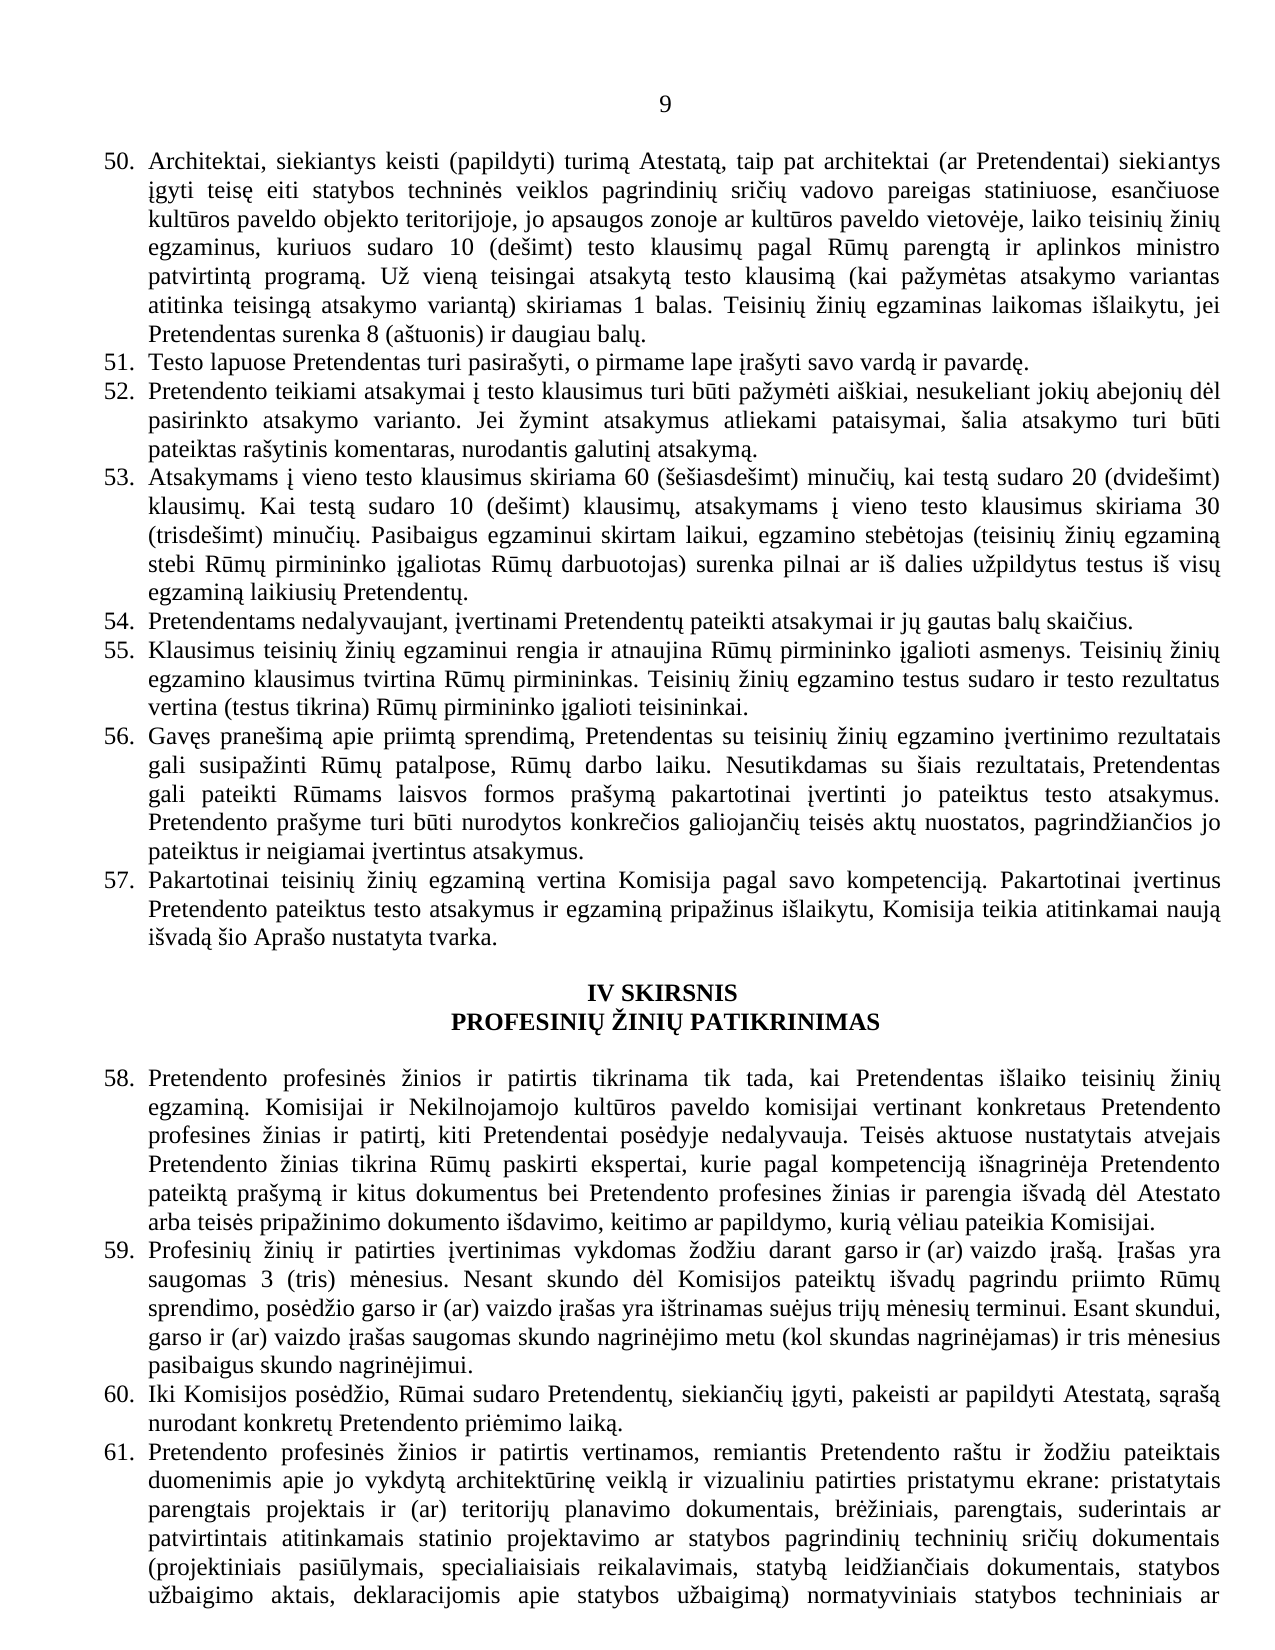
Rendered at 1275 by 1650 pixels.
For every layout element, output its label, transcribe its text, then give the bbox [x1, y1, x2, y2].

text 56. Gavęs pranešimą apie priimtą sprendimą, Pretendentas su teisinių žinių egzamino įvertinimo rezultatais gali susipažinti Rūmų patalpose, Rūmų darbo laiku. Nesutikdamas su šiais rezultatais, Pretendentas gali pateikti Rūmams laisvos formos prašymą pakartotinai įvertinti jo pateiktus testo atsakymus. Pretendento prašyme turi būti nurodytos konkrečios galiojančių teisės aktų nuostatos, pagrindžiančios jo pateiktus ir neigiamai įvertintus atsakymus. [103, 721, 1221, 865]
text 59. Profesinių žinių ir patirties įvertinimas vykdomas žodžiu darant garso ir (ar) vaizdo įrašą. Įrašas yra saugomas 3 (tris) mėnesius. Nesant skundo dėl Komisijos pateiktų išvadų pagrindu priimto Rūmų sprendimo, posėdžio garso ir (ar) vaizdo įrašas yra ištrinamas suėjus trijų mėnesių terminui. Esant skundui, garso ir (ar) vaizdo įrašas saugomas skundo nagrinėjimo metu (kol skundas nagrinėjamas) ir tris mėnesius pasibaigus skundo nagrinėjimui. [103, 1235, 1221, 1379]
text 60. Iki Komisijos posėdžio, Rūmai sudaro Pretendentų, siekiančių įgyti, pakeisti ar papildyti Atestatą, sąrašą nurodant konkretų Pretendento priėmimo laiką. [103, 1379, 1221, 1437]
text PROFESINIŲ ŽINIŲ PATIKRINIMAS [103, 1007, 1227, 1036]
text 51. Testo lapuose Pretendentas turi pasirašyti, o pirmame lape įrašyti savo vardą ir pavardę. [103, 347, 1220, 376]
text 58. Pretendento profesinės žinios ir patirtis tikrinama tik tada, kai Pretendentas išlaiko teisinių žinių egzaminą. Komisijai ir Nekilnojamojo kultūros paveldo komisijai vertinant konkretaus Pretendento profesines žinias ir patirtį, kiti Pretendentai posėdyje nedalyvauja. Teisės aktuose nustatytais atvejais Pretendento žinias tikrina Rūmų paskirti ekspertai, kurie pagal kompetenciją išnagrinėja Pretendento pateiktą prašymą ir kitus dokumentus bei Pretendento profesines žinias ir parengia išvadą dėl Atestato arba teisės pripažinimo dokumento išdavimo, keitimo ar papildymo, kurią vėliau pateikia Komisijai. [103, 1063, 1221, 1235]
text 57. Pakartotinai teisinių žinių egzaminą vertina Komisija pagal savo kompetenciją. Pakartotinai įvertinus Pretendento pateiktus testo atsakymus ir egzaminą pripažinus išlaikytu, Komisija teikia atitinkamai naują išvadą šio Aprašo nustatyta tvarka. [103, 865, 1221, 951]
text 52. Pretendento teikiami atsakymai į testo klausimus turi būti pažymėti aiškiai, nesukeliant jokių abejonių dėl pasirinkto atsakymo varianto. Jei žymint atsakymus atliekami pataisymai, šalia atsakymo turi būti pateiktas rašytinis komentaras, nurodantis galutinį atsakymą. [103, 376, 1220, 462]
text 55. Klausimus teisinių žinių egzaminui rengia ir atnaujina Rūmų pirmininko įgalioti asmenys. Teisinių žinių egzamino klausimus tvirtina Rūmų pirmininkas. Teisinių žinių egzamino testus sudaro ir testo rezultatus vertina (testus tikrina) Rūmų pirmininko įgalioti teisininkai. [103, 635, 1220, 721]
text 50. Architektai, siekiantys keisti (papildyti) turimą Atestatą, taip pat architektai (ar Pretendentai) siekiantys įgyti teisę eiti statybos techninės veiklos pagrindinių sričių vadovo pareigas statiniuose, esančiuose kultūros paveldo objekto teritorijoje, jo apsaugos zonoje ar kultūros paveldo vietovėje, laiko teisinių žinių egzaminus, kuriuos sudaro 10 (dešimt) testo klausimų pagal Rūmų parengtą ir aplinkos ministro patvirtintą programą. Už vieną teisingai atsakytą testo klausimą (kai pažymėtas atsakymo variantas atitinka teisingą atsakymo variantą) skiriamas 1 balas. Teisinių žinių egzaminas laikomas išlaikytu, jei Pretendentas surenka 8 (aštuonis) ir daugiau balų. [103, 146, 1220, 347]
text 54. Pretendentams nedalyvaujant, įvertinami Pretendentų pateikti atsakymai ir jų gautas balų skaičius. [103, 606, 1220, 635]
text 53. Atsakymams į vieno testo klausimus skiriama 60 (šešiasdešimt) minučių, kai testą sudaro 20 (dvidešimt) klausimų. Kai testą sudaro 10 (dešimt) klausimų, atsakymams į vieno testo klausimus skiriama 30 (trisdešimt) minučių. Pasibaigus egzaminui skirtam laikui, egzamino stebėtojas (teisinių žinių egzaminą stebi Rūmų pirmininko įgaliotas Rūmų darbuotojas) surenka pilnai ar iš dalies užpildytus testus iš visų egzaminą laikiusių Pretendentų. [103, 462, 1220, 606]
text 61. Pretendento profesinės žinios ir patirtis vertinamos, remiantis Pretendento raštu ir žodžiu pateiktais duomenimis apie jo vykdytą architektūrinę veiklą ir vizualiniu patirties pristatymu ekrane: pristatytais parengtais projektais ir (ar) teritorijų planavimo dokumentais, brėžiniais, parengtais, suderintais ar patvirtintais atitinkamais statinio projektavimo ar statybos pagrindinių techninių sričių dokumentais (projektiniais pasiūlymais, specialiaisiais reikalavimais, statybą leidžiančiais dokumentais, statybos užbaigimo aktais, deklaracijomis apie statybos užbaigimą) normatyviniais statybos techniniais ar [103, 1437, 1221, 1609]
text IV SKIRSNIS [103, 978, 1227, 1007]
